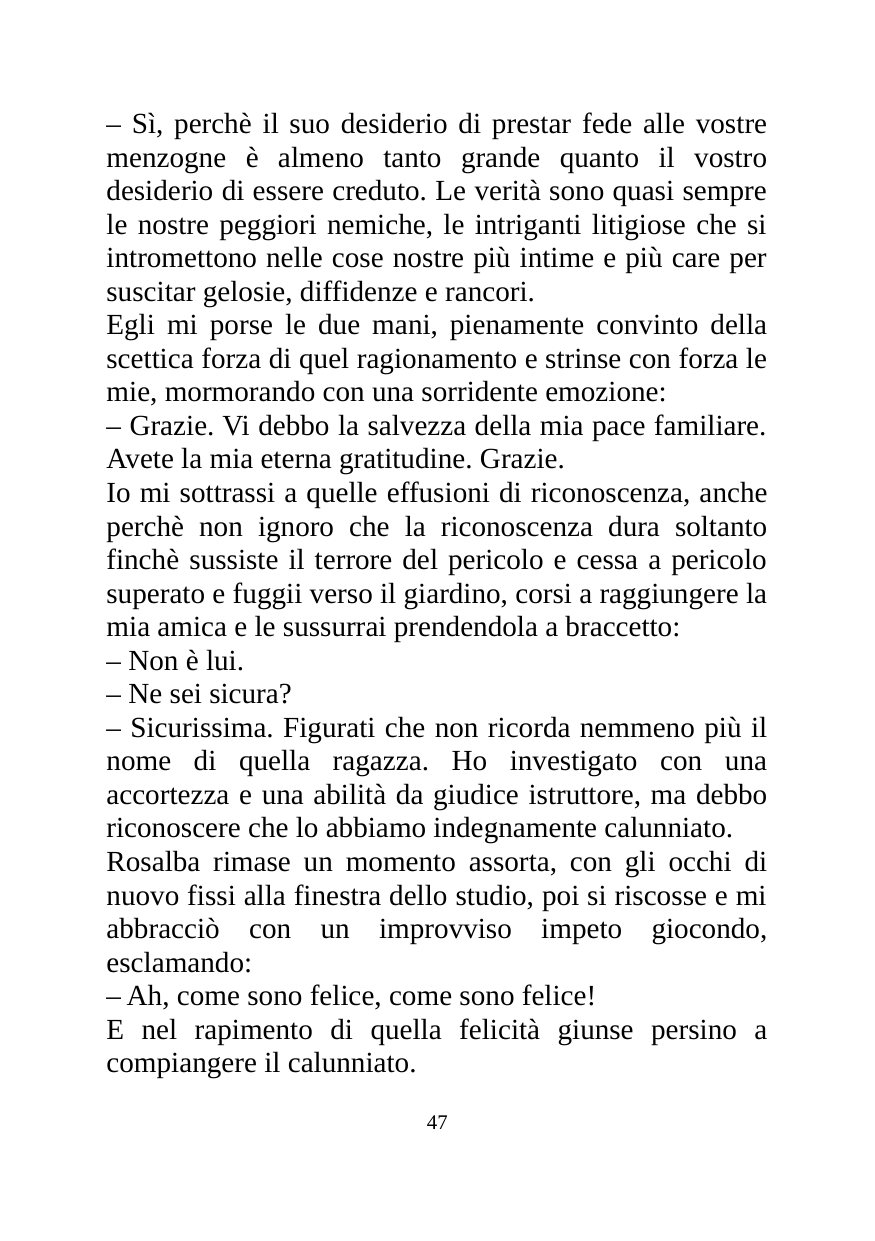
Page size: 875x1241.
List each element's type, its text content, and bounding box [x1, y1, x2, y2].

text Rosalba rimase un momento assorta, con gli occhi di nuovo fissi alla finestra dello studio, poi si riscosse e mi abbracciò con un improvviso impeto giocondo, esclamando: [106, 844, 768, 978]
text E nel rapimento di quella felicità giunse persino a compiangere il calunniato. [106, 1012, 768, 1079]
text Egli mi porse le due mani, pienamente convinto della scettica forza di quel ragionamento e strinse con forza le mie, mormorando con una sorridente emozione: [106, 307, 768, 408]
text – Non è lui. [106, 643, 768, 676]
text – Ne sei sicura? [106, 676, 768, 710]
text – Grazie. Vi debbo la salvezza della mia pace familiare. Avete la mia eterna gratitudine. Grazie. [106, 408, 768, 475]
text – Ah, come sono felice, come sono felice! [106, 978, 768, 1012]
text – Sicurissima. Figurati che non ricorda nemmeno più il nome di quella ragazza. Ho investigato con una accortezza e una abilità da giudice istruttore, ma debbo riconoscere che lo abbiamo indegnamente calunniato. [106, 710, 768, 844]
text Io mi sottrassi a quelle effusioni di riconoscenza, anche perchè non ignoro che la riconoscenza dura soltanto finchè sussiste il terrore del pericolo e cessa a pericolo superato e fuggii verso il giardino, corsi a raggiungere la mia amica e le sussurrai prendendola a braccetto: [106, 475, 768, 643]
text – Sì, perchè il suo desiderio di prestar fede alle vostre menzogne è almeno tanto grande quanto il vostro desiderio di essere creduto. Le verità sono quasi sempre le nostre peggiori nemiche, le intriganti litigiose che si intromettono nelle cose nostre più intime e più care per suscitar gelosie, diffidenze e rancori. [106, 106, 768, 307]
